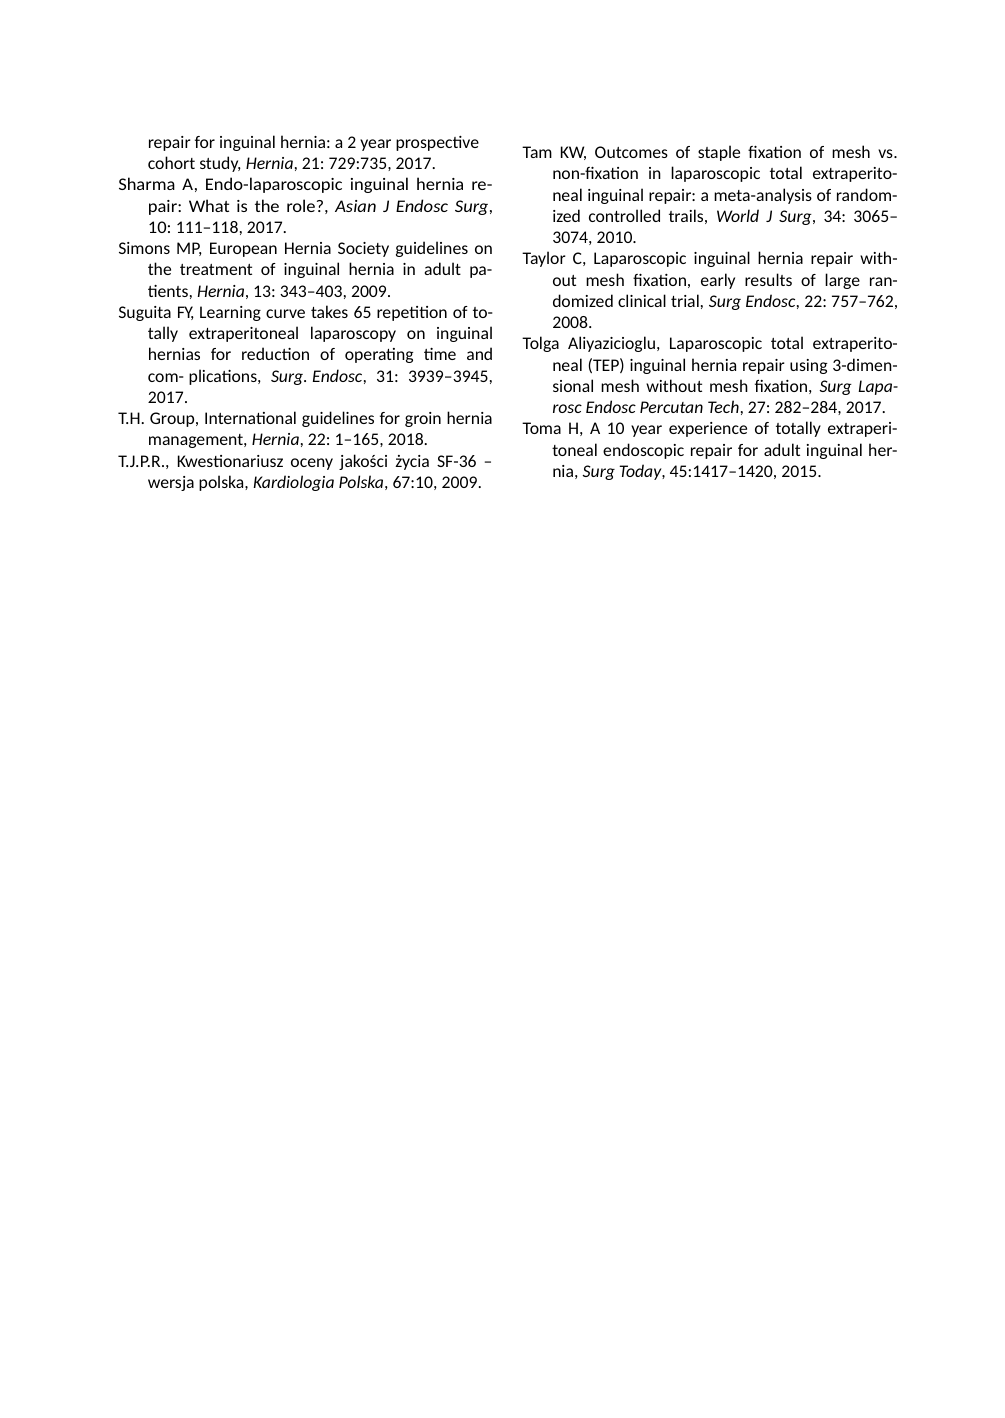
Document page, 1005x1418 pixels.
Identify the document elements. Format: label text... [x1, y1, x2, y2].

text T.H. Group, International guidelines for groin hernia management, Hernia, 22: 1–165, 2018. [118, 407, 493, 450]
text T.J.P.R., Kwestionariusz oceny jakości życia SF-36 – wersja polska, Kardiologia Polska, 67:10, 2009. [118, 450, 493, 492]
text Tam KW, Outcomes of staple fixation of mesh vs. non-fixation in laparoscopic total extraperito- neal inguinal repair: a meta-analysis of random- ized controlled trails, World J Surg, 34: 3065– 3074, 2010. [522, 142, 898, 248]
text Toma H, A 10 year experience of totally extraperi- toneal endoscopic repair for adult inguinal her- nia, Surg Today, 45:1417–1420, 2015. [522, 418, 898, 482]
text repair for inguinal hernia: a 2 year prospective cohort study, Hernia, 21: 729:735, 2017. [148, 131, 493, 174]
text Simons MP, European Hernia Society guidelines on the treatment of inguinal hernia in adult pa- tients, Hernia, 13: 343–403, 2009. [118, 237, 493, 301]
text Sharma A, Endo-laparoscopic inguinal hernia re- pair: What is the role?, Asian J Endosc Surg, 10: 111–118, 2017. [118, 174, 493, 237]
text Suguita FY, Learning curve takes 65 repetition of to- tally extraperitoneal laparoscopy on inguinal hernias for reduction of operating time and com- plications, Surg. Endosc, 31: 3939–3945, 2017. [118, 301, 493, 407]
text Taylor C, Laparoscopic inguinal hernia repair with- out mesh fixation, early results of large ran- domized clinical trial, Surg Endosc, 22: 757–762, 2008. [522, 248, 898, 333]
text Tolga Aliyazicioglu, Laparoscopic total extraperito- neal (TEP) inguinal hernia repair using 3-dimen- sional mesh without mesh fixation, Surg Lapa- rosc Endosc Percutan Tech, 27: 282–284, 2017. [522, 333, 898, 418]
